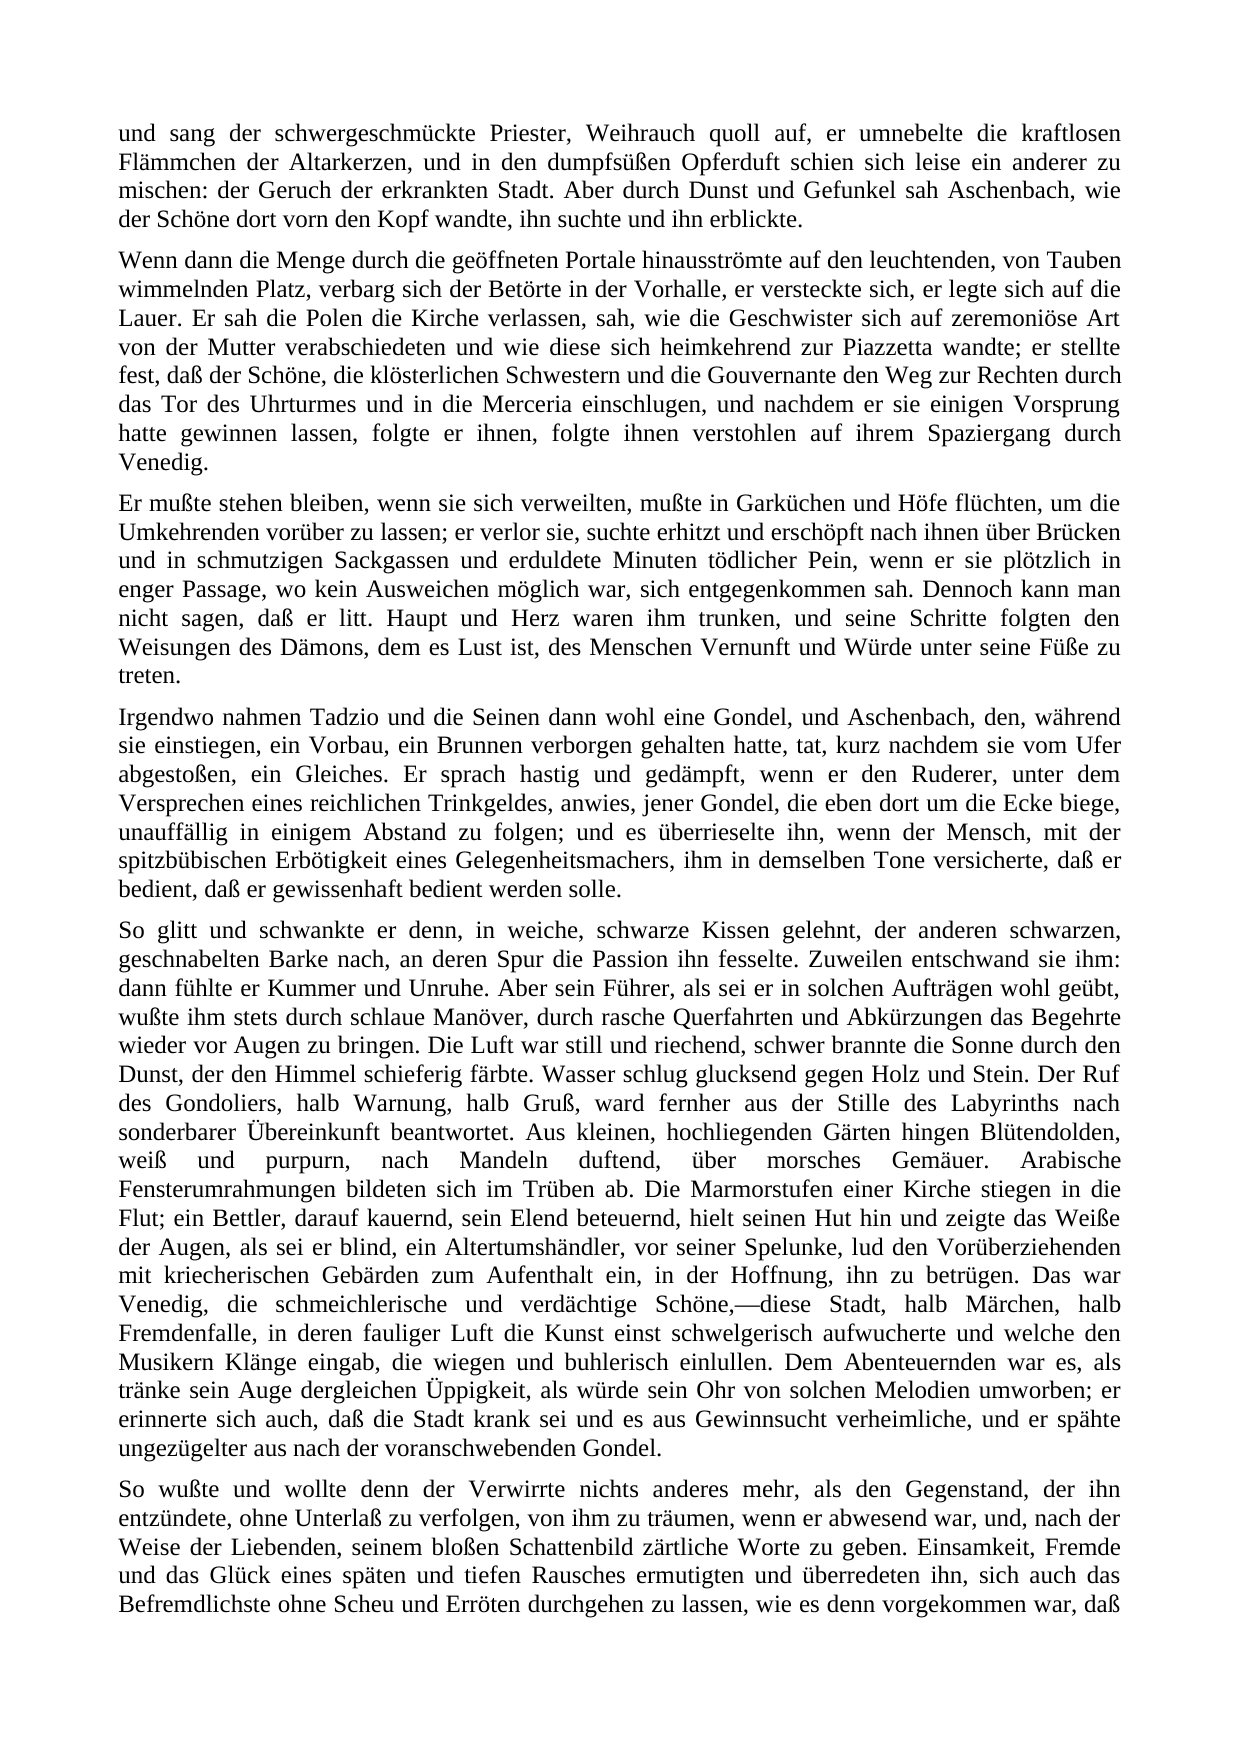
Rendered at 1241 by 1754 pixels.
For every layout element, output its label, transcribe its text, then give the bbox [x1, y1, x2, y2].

text So glitt und schwankte er denn, in weiche, schwarze Kissen gelehnt, der anderen schwarzen, geschnabelten Barke nach, an deren Spur die Passion ihn fesselte. Zuweilen entschwand sie ihm: dann fühlte er Kummer und Unruhe. Aber sein Führer, als sei er in solchen Aufträgen wohl geübt, wußte ihm stets durch schlaue Manöver, durch rasche Querfahrten und Abkürzungen das Begehrte wieder vor Augen zu bringen. Die Luft war still und riechend, schwer brannte die Sonne durch den Dunst, der den Himmel schieferig färbte. Wasser schlug glucksend gegen Holz und Stein. Der Ruf des Gondoliers, halb Warnung, halb Gruß, ward fernher aus der Stille des Labyrinths nach sonderbarer Übereinkunft beantwortet. Aus kleinen, hochliegenden Gärten hingen Blütendolden, weiß und purpurn, nach Mandeln duftend, über morsches Gemäuer. Arabische Fensterumrahmungen bildeten sich im Trüben ab. Die Marmorstufen einer Kirche stiegen in die Flut; ein Bettler, darauf kauernd, sein Elend beteuernd, hielt seinen Hut hin und zeigte das Weiße der Augen, als sei er blind, ein Altertumshändler, vor seiner Spelunke, lud den Vorüberziehenden mit kriecherischen Gebärden zum Aufenthalt ein, in der Hoffnung, ihn zu betrügen. Das war Venedig, die schmeichlerische und verdächtige Schöne,—diese Stadt, halb Märchen, halb Fremdenfalle, in deren fauliger Luft die Kunst einst schwelgerisch aufwucherte und welche den Musikern Klänge eingab, die wiegen und buhlerisch einlullen. Dem Abenteuernden war es, als tränke sein Auge dergleichen Üppigkeit, als würde sein Ohr von solchen Melodien umworben; er erinnerte sich auch, daß die Stadt krank sei und es aus Gewinnsucht verheimliche, und er spähte ungezügelter aus nach der voranschwebenden Gondel. [118, 916, 1122, 1462]
text So wußte und wollte denn der Verwirrte nichts anderes mehr, als den Gegenstand, der ihn entzündete, ohne Unterlaß zu verfolgen, von ihm zu träumen, wenn er abwesend war, und, nach der Weise der Liebenden, seinem bloßen Schattenbild zärtliche Worte zu geben. Einsamkeit, Fremde und das Glück eines späten und tiefen Rausches ermutigten und überredeten ihn, sich auch das Befremdlichste ohne Scheu und Erröten durchgehen zu lassen, wie es denn vorgekommen war, daß [118, 1474, 1122, 1618]
text Wenn dann die Menge durch die geöffneten Portale hinausströmte auf den leuchtenden, von Tauben wimmelnden Platz, verbarg sich der Betörte in der Vorhalle, er versteckte sich, er legte sich auf die Lauer. Er sah die Polen die Kirche verlassen, sah, wie die Geschwister sich auf zeremoniöse Art von der Mutter verabschiedeten und wie diese sich heimkehrend zur Piazzetta wandte; er stellte fest, daß der Schöne, die klösterlichen Schwestern und die Gouvernante den Weg zur Rechten durch das Tor des Uhrturmes und in die Merceria einschlugen, und nachdem er sie einigen Vorsprung hatte gewinnen lassen, folgte er ihnen, folgte ihnen verstohlen auf ihrem Spaziergang durch Venedig. [118, 246, 1122, 476]
text und sang der schwergeschmückte Priester, Weihrauch quoll auf, er umnebelte die kraftlosen Flämmchen der Altarkerzen, und in den dumpfsüßen Opferduft schien sich leise ein anderer zu mischen: der Geruch der erkrankten Stadt. Aber durch Dunst und Gefunkel sah Aschenbach, wie der Schöne dort vorn den Kopf wandte, ihn suchte und ihn erblickte. [118, 118, 1122, 233]
text Er mußte stehen bleiben, wenn sie sich verweilten, mußte in Garküchen und Höfe flüchten, um die Umkehrenden vorüber zu lassen; er verlor sie, suchte erhitzt und erschöpft nach ihnen über Brücken und in schmutzigen Sackgassen und erduldete Minuten tödlicher Pein, wenn er sie plötzlich in enger Passage, wo kein Ausweichen möglich war, sich entgegenkommen sah. Dennoch kann man nicht sagen, daß er litt. Haupt und Herz waren ihm trunken, und seine Schritte folgten den Weisungen des Dämons, dem es Lust ist, des Menschen Vernunft und Würde unter seine Füße zu treten. [118, 488, 1122, 689]
text Irgendwo nahmen Tadzio und die Seinen dann wohl eine Gondel, und Aschenbach, den, während sie einstiegen, ein Vorbau, ein Brunnen verborgen gehalten hatte, tat, kurz nachdem sie vom Ufer abgestoßen, ein Gleiches. Er sprach hastig und gedämpft, wenn er den Ruderer, unter dem Versprechen eines reichlichen Trinkgeldes, anwies, jener Gondel, die eben dort um die Ecke biege, unauffällig in einigem Abstand zu folgen; und es überrieselte ihn, wenn der Mensch, mit der spitzbübischen Erbötigkeit eines Gelegenheitsmachers, ihm in demselben Tone versicherte, daß er bedient, daß er gewissenhaft bedient werden solle. [118, 702, 1122, 903]
